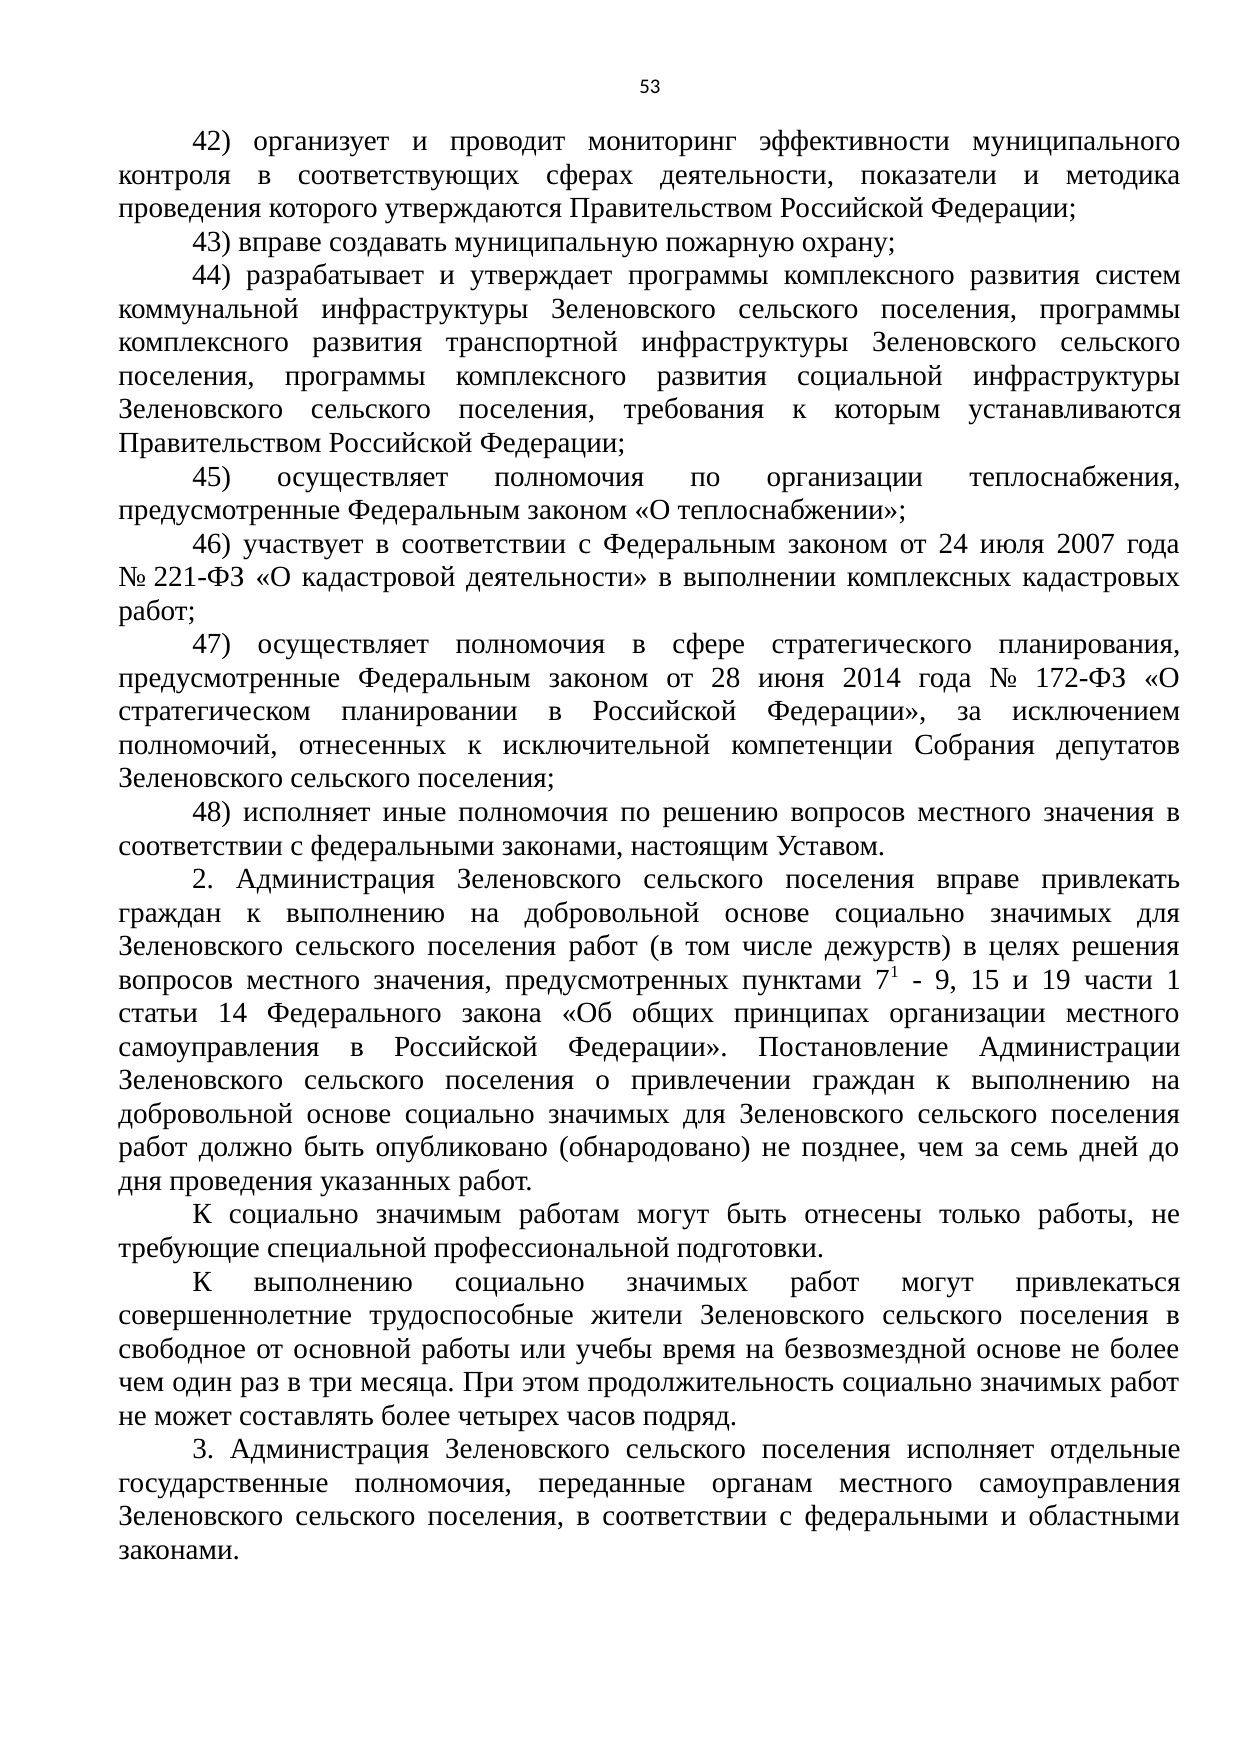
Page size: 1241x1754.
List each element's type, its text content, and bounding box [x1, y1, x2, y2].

text 47) осуществляет полномочия в сфере стратегического планирования, предусмотренные Федеральным законом от 28 июня 2014 года № 172-ФЗ «О стратегическом планировании в Российской Федерации», за исключением полномочий, отнесенных к исключительной компетенции Собрания депутатов Зеленовского сельского поселения; [118, 626, 1181, 794]
text 3. Администрация Зеленовского сельского поселения исполняет отдельные государственные полномочия, переданные органам местного самоуправления Зеленовского сельского поселения, в соответствии с федеральными и областными законами. [118, 1431, 1181, 1566]
text К выполнению социально значимых работ могут привлекаться совершеннолетние трудоспособные жители Зеленовского сельского поселения в свободное от основной работы или учебы время на безвозмездной основе не более чем один раз в три месяца. При этом продолжительность социально значимых работ не может составлять более четырех часов подряд. [118, 1264, 1181, 1431]
text 44) разрабатывает и утверждает программы комплексного развития систем коммунальной инфраструктуры Зеленовского сельского поселения, программы комплексного развития транспортной инфраструктуры Зеленовского сельского поселения, программы комплексного развития социальной инфраструктуры Зеленовского сельского поселения, требования к которым устанавливаются Правительством Российской Федерации; [118, 257, 1181, 459]
text 43) вправе создавать муниципальную пожарную охрану; [118, 224, 1181, 257]
text 45) осуществляет полномочия по организации теплоснабжения, предусмотренные Федеральным законом «О теплоснабжении»; [118, 459, 1181, 526]
text 42) организует и проводит мониторинг эффективности муниципального контроля в соответствующих сферах деятельности, показатели и методика проведения которого утверждаются Правительством Российской Федерации; [118, 123, 1181, 224]
text К социально значимым работам могут быть отнесены только работы, не требующие специальной профессиональной подготовки. [118, 1197, 1181, 1264]
text 46) участвует в соответствии с Федеральным законом от 24 июля 2007 года № 221-ФЗ «О кадастровой деятельности» в выполнении комплексных кадастровых работ; [118, 526, 1181, 626]
text 2. Администрация Зеленовского сельского поселения вправе привлекать граждан к выполнению на добровольной основе социально значимых для Зеленовского сельского поселения работ (в том числе дежурств) в целях решения вопросов местного значения, предусмотренных пунктами 71 - 9, 15 и 19 части 1 статьи 14 Федерального закона «Об общих принципах организации местного самоуправления в Российской Федерации». Постановление Администрации Зеленовского сельского поселения о привлечении граждан к выполнению на добровольной основе социально значимых для Зеленовского сельского поселения работ должно быть опубликовано (обнародовано) не позднее, чем за семь дней до дня проведения указанных работ. [118, 861, 1181, 1197]
text 48) исполняет иные полномочия по решению вопросов местного значения в соответствии с федеральными законами, настоящим Уставом. [118, 794, 1181, 861]
